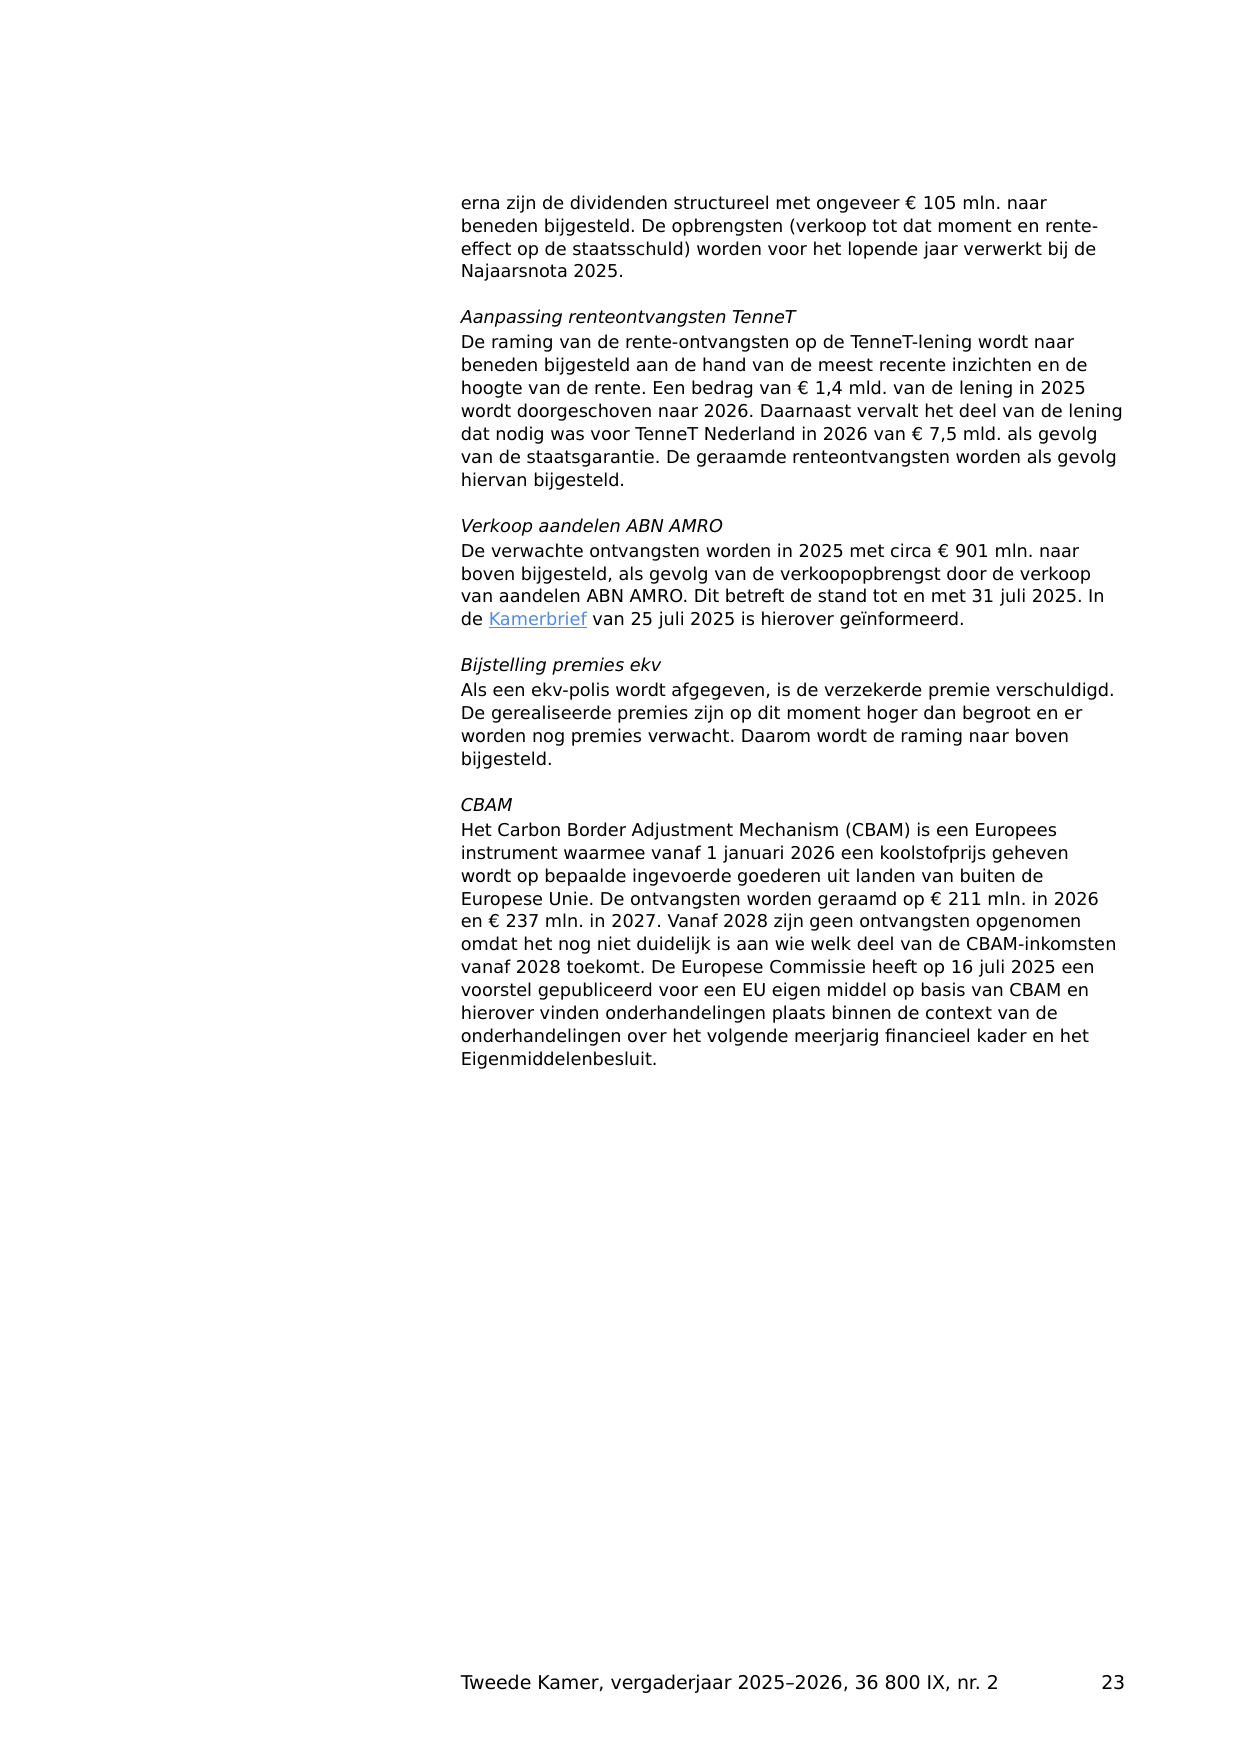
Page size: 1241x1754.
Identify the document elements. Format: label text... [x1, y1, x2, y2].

text CBAM [461, 793, 1125, 816]
text Aanpassing renteontvangsten TenneT [461, 305, 1125, 328]
text Het Carbon Border Adjustment Mechanism (CBAM) is een Europees instrument waarmee vanaf 1 januari 2026 een koolstofprijs geheven wordt op bepaalde ingevoerde goederen uit landen van buiten de Europese Unie. De ontvangsten worden geraamd op € 211 mln. in 2026 en € 237 mln. in 2027. Vanaf 2028 zijn geen ontvangsten opgenomen omdat het nog niet duidelijk is aan wie welk deel van de CBAM-inkomsten vanaf 2028 toekomt. De Europese Commissie heeft op 16 juli 2025 een voorstel gepubliceerd voor een EU eigen middel op basis van CBAM en hierover vinden onderhandelingen plaats binnen de context van de onderhandelingen over het volgende meerjarig financieel kader en het Eigenmiddelenbesluit. [461, 818, 1125, 1070]
text De raming van de rente-ontvangsten op de TenneT-lening wordt naar beneden bijgesteld aan de hand van de meest recente inzichten en de hoogte van de rente. Een bedrag van € 1,4 mld. van de lening in 2025 wordt doorgeschoven naar 2026. Daarnaast vervalt het deel van de lening dat nodig was voor TenneT Nederland in 2026 van € 7,5 mld. als gevolg van de staatsgarantie. De geraamde renteontvangsten worden als gevolg hiervan bijgesteld. [461, 330, 1125, 491]
text erna zijn de dividenden structureel met ongeveer € 105 mln. naar beneden bijgesteld. De opbrengsten (verkoop tot dat moment en rente-effect op de staatsschuld) worden voor het lopende jaar verwerkt bij de Najaarsnota 2025. [461, 191, 1125, 282]
text Bijstelling premies ekv [461, 653, 1125, 676]
text Verkoop aandelen ABN AMRO [461, 514, 1125, 537]
text De verwachte ontvangsten worden in 2025 met circa € 901 mln. naar boven bijgesteld, als gevolg van de verkoopopbrengst door de verkoop van aandelen ABN AMRO. Dit betreft de stand tot en met 31 juli 2025. In de Kamerbrief van 25 juli 2025 is hierover geïnformeerd. [461, 539, 1125, 630]
text Als een ekv-polis wordt afgegeven, is de verzekerde premie verschuldigd. De gerealiseerde premies zijn op dit moment hoger dan begroot en er worden nog premies verwacht. Daarom wordt de raming naar boven bijgesteld. [461, 678, 1125, 770]
